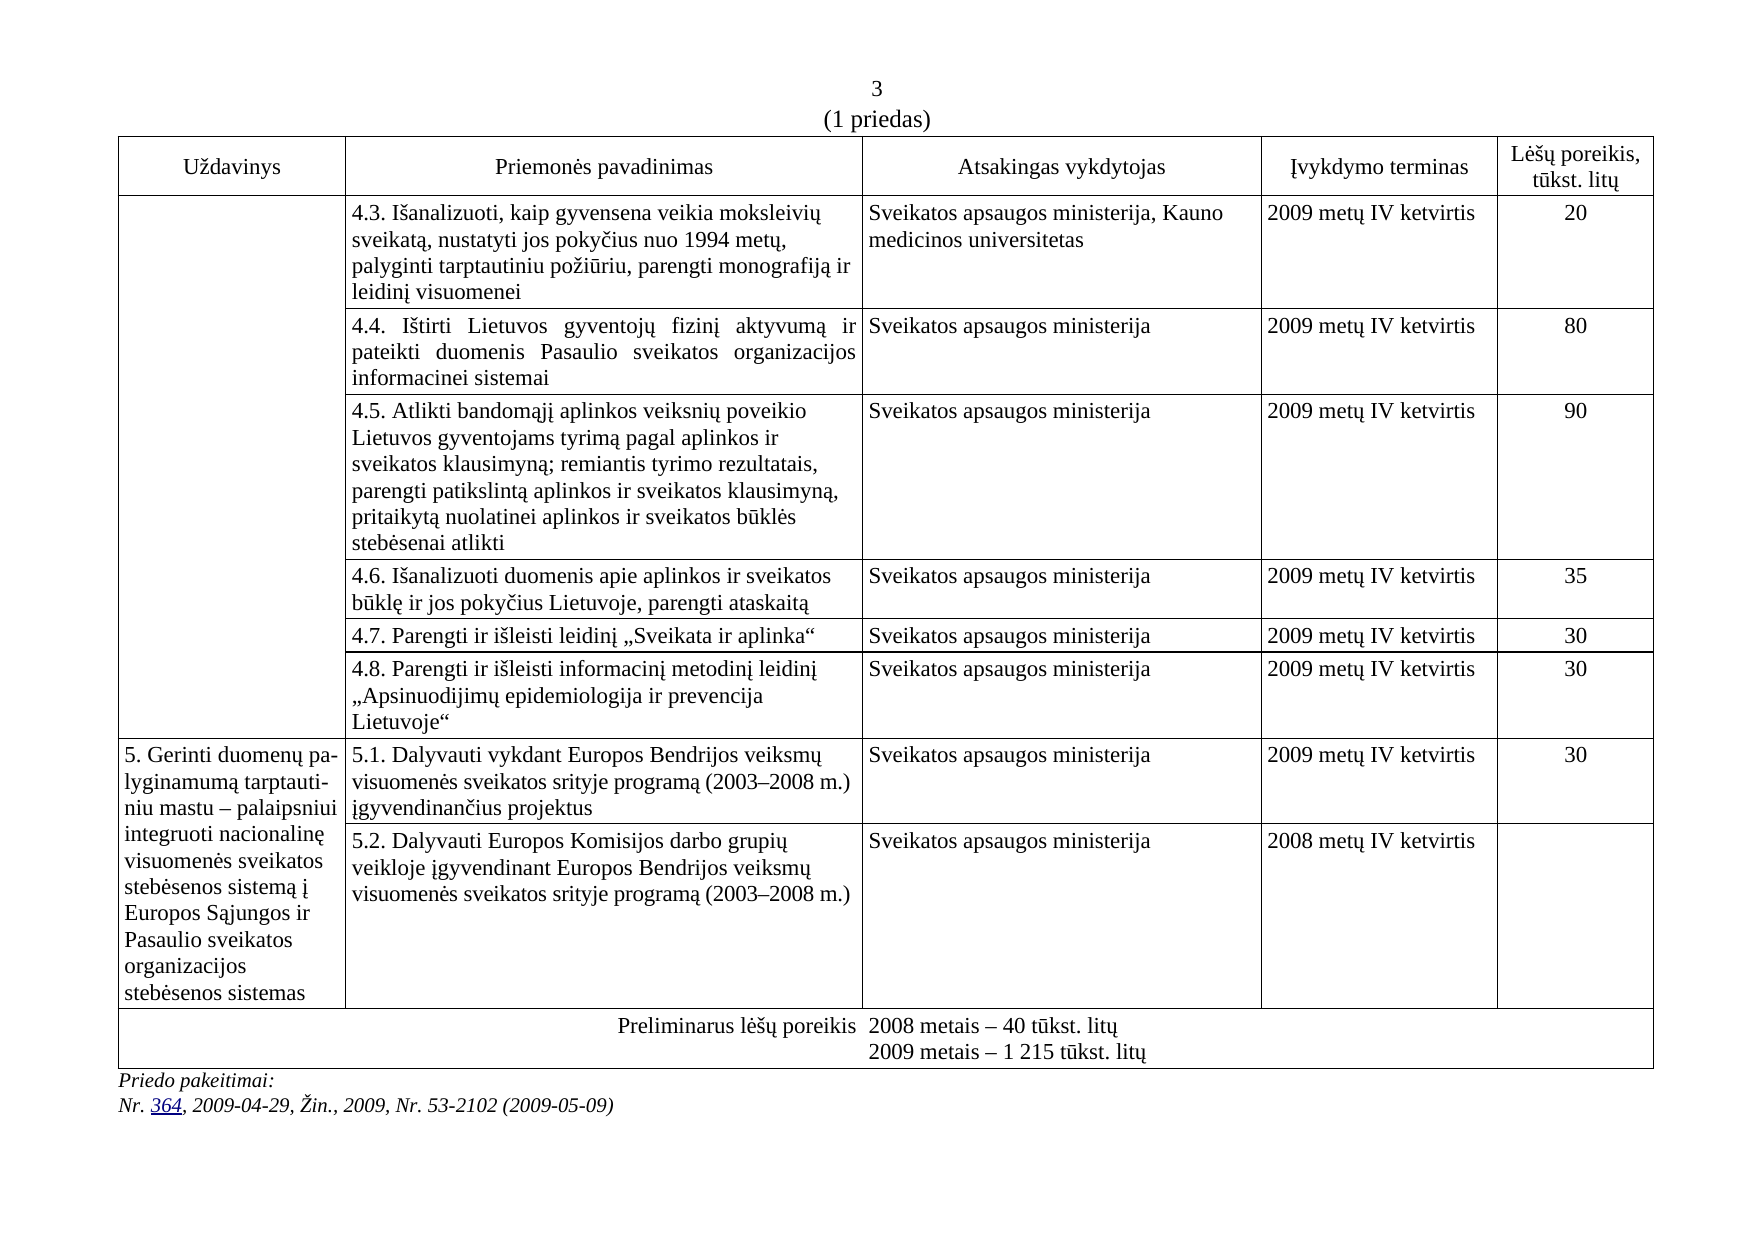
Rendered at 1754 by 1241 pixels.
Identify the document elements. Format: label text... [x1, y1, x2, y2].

table_cell Sveikatos apsaugos ministerija [863, 309, 1261, 394]
table_cell 2009 metų IV ketvirtis [1262, 619, 1497, 651]
table_header Atsakingas vykdytojas [863, 137, 1261, 195]
table_cell Sveikatos apsaugos ministerija [863, 395, 1261, 559]
table_cell 2009 metų IV ketvirtis [1262, 739, 1497, 823]
table_cell 4.3. Išanalizuoti, kaip gyvensena veikia moksleivių sveikatą, nustatyti jos pokyčius nuo 1994 metų, palyginti tarptautiniu požiūriu, parengti monografiją ir leidinį visuomenei [346, 196, 862, 308]
table_cell 4.4. Ištirti Lietuvos gyventojų fizinį aktyvumą ir pateikti duomenis Pasaulio sveikatos organizacijos informacinei sistemai [346, 309, 862, 394]
table_cell 90 [1498, 395, 1653, 559]
table_header Įvykdymo terminas [1262, 137, 1497, 195]
table_cell Sveikatos apsaugos ministerija [863, 653, 1261, 737]
table_cell 2009 metų IV ketvirtis [1262, 395, 1497, 559]
table_cell [119, 651, 345, 737]
table_cell 20 [1498, 196, 1653, 308]
table_cell 35 [1498, 560, 1653, 618]
table_cell 4.6. Išanalizuoti duomenis apie aplinkos ir sveikatos būklę ir jos pokyčius Lietuvoje, parengti ataskaitą [346, 560, 862, 618]
table_cell Sveikatos apsaugos ministerija [863, 560, 1261, 618]
table_cell [119, 1009, 346, 1067]
table_cell 30 [1498, 653, 1653, 737]
table_cell 30 [1498, 619, 1653, 651]
table_cell Sveikatos apsaugos ministerija, Kauno medicinos universitetas [863, 196, 1261, 308]
table_cell 5.1. Dalyvauti vykdant Europos Bendrijos veiksmų visuomenės sveikatos srityje programą (2003–2008 m.) įgyvendinančius projektus [346, 739, 862, 823]
table_cell [119, 618, 345, 651]
table_cell 4.8. Parengti ir išleisti informacinį metodinį leidinį „Apsinuodijimų epidemiologija ir prevencija Lietuvoje“ [346, 653, 862, 737]
table_cell 2008 metais – 40 tūkst. litų 2009 metais – 1 215 tūkst. litų [863, 1009, 1261, 1067]
table_cell 4.5. Atlikti bandomąjį aplinkos veiksnių poveikio Lietuvos gyventojams tyrimą pagal aplinkos ir sveikatos klausimyną; remiantis tyrimo rezultatais, parengti patikslintą aplinkos ir sveikatos klausimyną, pritaikytą nuolatinei aplinkos ir sveikatos būklės stebėsenai atlikti [346, 395, 862, 559]
table_cell Sveikatos apsaugos ministerija [863, 824, 1261, 1008]
table_header Uždavinys [119, 137, 345, 195]
text Priedo pakeitimai: [118, 1069, 1636, 1092]
table_cell Preliminarus lėšų poreikis [346, 1009, 862, 1067]
table_cell 30 [1498, 739, 1653, 823]
table_cell [119, 196, 345, 308]
table_cell 2009 metų IV ketvirtis [1262, 560, 1497, 618]
table_header Priemonės pavadinimas [346, 137, 862, 195]
table_cell [119, 394, 345, 559]
table_cell 2008 metų IV ketvirtis [1262, 824, 1497, 1008]
table_cell 2009 metų IV ketvirtis [1262, 196, 1497, 308]
table_cell 80 [1498, 309, 1653, 394]
table_cell 4.7. Parengti ir išleisti leidinį „Sveikata ir aplinka“ [346, 619, 862, 651]
table_cell [1498, 824, 1653, 1008]
table_cell Sveikatos apsaugos ministerija [863, 739, 1261, 823]
table_cell [1497, 1009, 1653, 1067]
text Nr. 364, 2009-04-29, Žin., 2009, Nr. 53-2102 (2009-05-09) [118, 1092, 1636, 1117]
table_cell [1261, 1009, 1497, 1067]
table_cell Sveikatos apsaugos ministerija [863, 619, 1261, 651]
table_cell [119, 308, 345, 394]
table_cell 2009 metų IV ketvirtis [1262, 309, 1497, 394]
table_cell 5.2. Dalyvauti Europos Komisijos darbo grupių veikloje įgyvendinant Europos Bendrijos veiksmų visuomenės sveikatos srityje programą (2003–2008 m.) [346, 824, 862, 1008]
table_header Lėšų poreikis, tūkst. litų [1498, 137, 1653, 195]
table_cell 5. Gerinti duomenų pa­lyginamumą tarptau­ti­niu mastu – palaips­niui integruoti nacionalinę visuomenės sveikatos stebėsenos sistemą į Europos Sąjungos ir Pasaulio sveikatos organizacijos stebėsenos sistemas [119, 739, 345, 1008]
table_cell 2009 metų IV ketvirtis [1262, 653, 1497, 737]
table_cell [119, 559, 345, 618]
